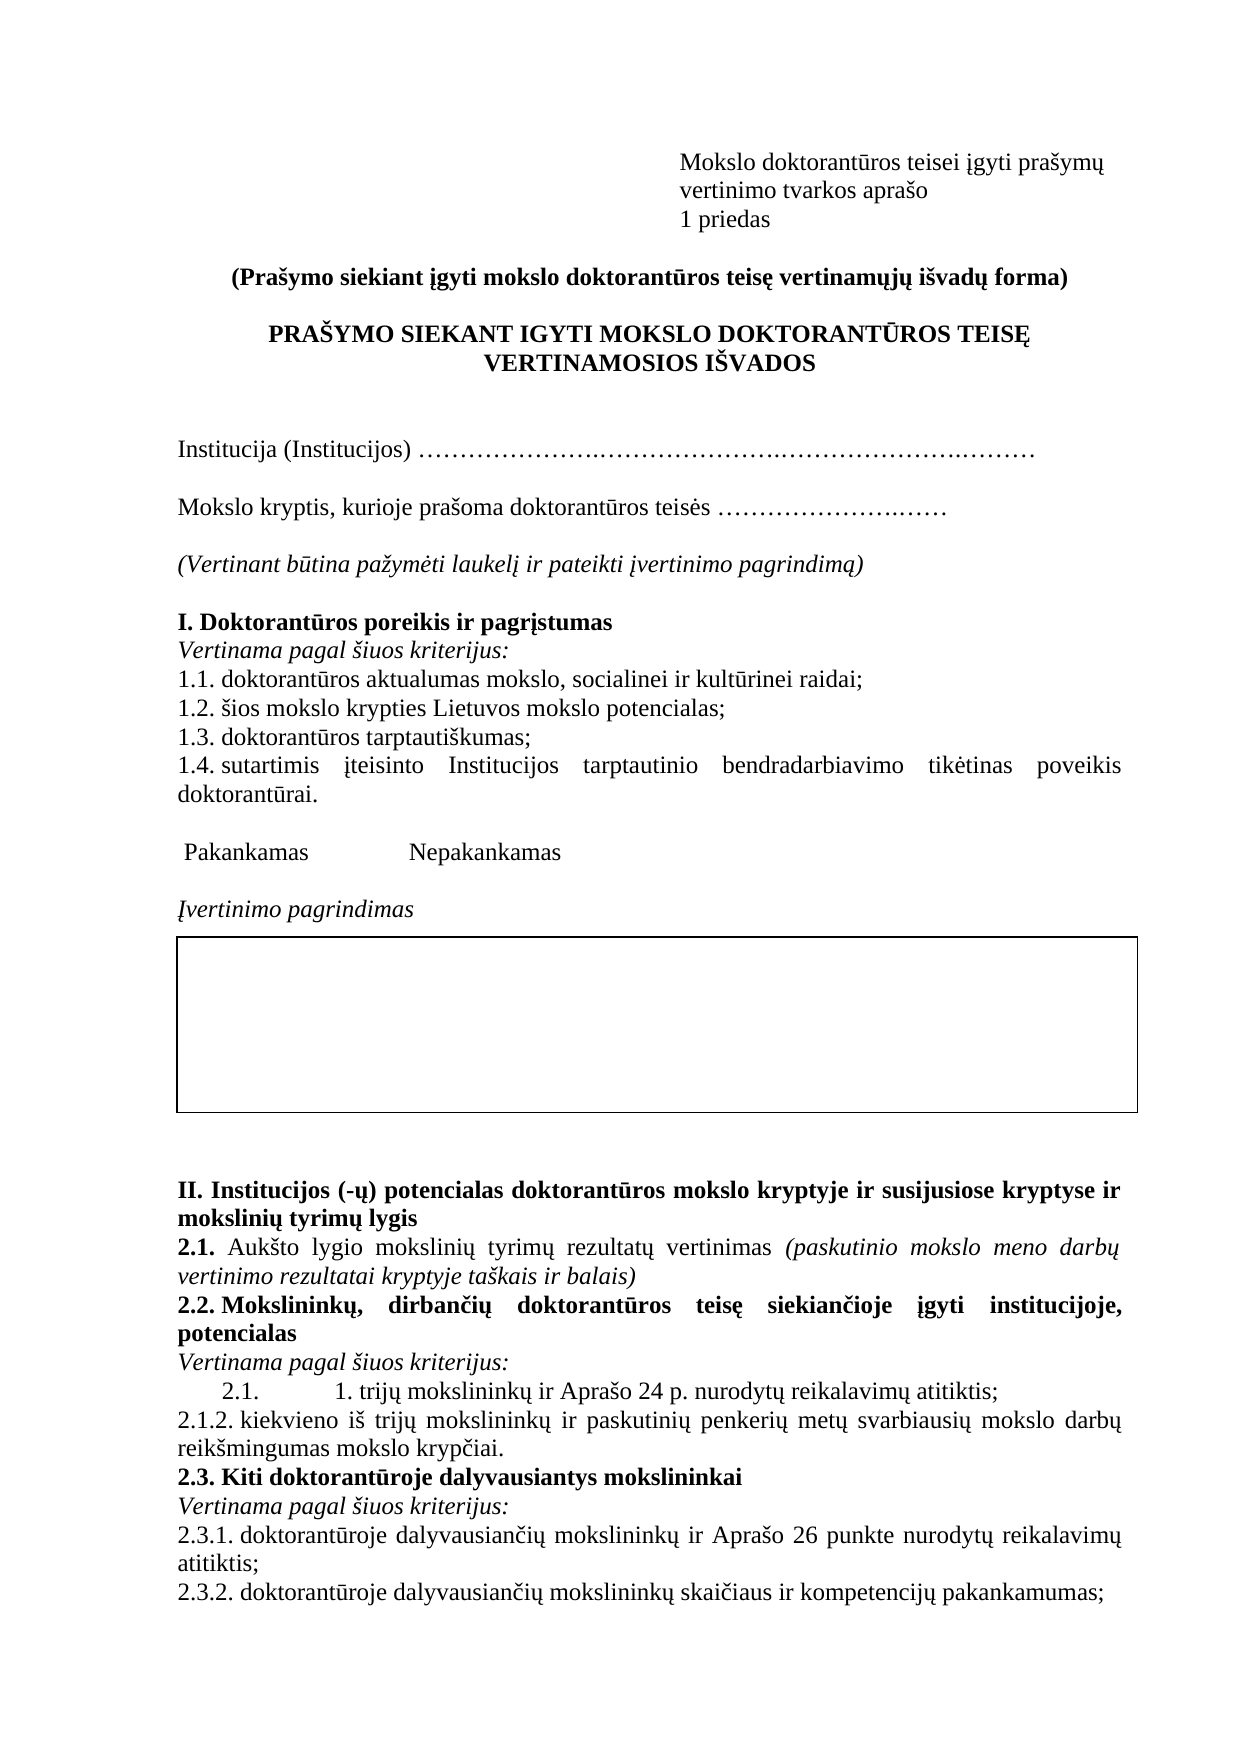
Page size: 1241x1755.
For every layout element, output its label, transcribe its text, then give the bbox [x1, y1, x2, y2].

text 2.1. Aukšto lygio mokslinių tyrimų rezultatų vertinimas (paskutinio mokslo meno darbų vertinimo rezultatai kryptyje taškais ir balais) [177, 1232, 1122, 1290]
text (Prašymo siekiant įgyti mokslo doktorantūros teisę vertinamųjų išvadų forma) [177, 262, 1122, 291]
text II. Institucijos (-ų) potencialas doktorantūros mokslo kryptyje ir susijusiose kryptyse ir mokslinių tyrimų lygis [177, 1175, 1122, 1232]
text vertinimo tvarkos aprašo [679, 176, 1122, 204]
text 2.1.2. kiekvieno iš trijų mokslininkų ir paskutinių penkerių metų svarbiausių mokslo darbų reikšmingumas mokslo krypčiai. [177, 1405, 1122, 1462]
text Mokslo kryptis, kurioje prašoma doktorantūros teisės ………………….…… [177, 492, 1122, 521]
text 2.3. Kiti doktorantūroje dalyvausiantys mokslininkai [177, 1462, 1122, 1491]
text PRAŠYMO SIEKANT IGYTI MOKSLO DOKTORANTŪROS TEISĘ VERTINAMOSIOS IŠVADOS [177, 319, 1122, 377]
text Vertinama pagal šiuos kriterijus: [177, 1347, 1122, 1376]
text 2.2. Mokslininkų, dirbančių doktorantūros teisę siekiančioje įgyti institucijoje, potencialas [177, 1290, 1122, 1347]
text Institucija (Institucijos) ………………….………………….………………….……… [177, 434, 1122, 463]
text 1.4. sutartimis įteisinto Institucijos tarptautinio bendradarbiavimo tikėtinas poveikis doktorantūrai. [177, 751, 1122, 808]
text 2.3.1. doktorantūroje dalyvausiančių mokslininkų ir Aprašo 26 punkte nurodytų reikalavimų atitiktis; [177, 1520, 1122, 1577]
text I. Doktorantūros poreikis ir pagrįstumas [177, 607, 1122, 636]
text 2.1. 1. trijų mokslininkų ir Aprašo 24 p. nurodytų reikalavimų atitiktis; [222, 1376, 1122, 1405]
text Įvertinimo pagrindimas [177, 894, 1122, 923]
text 1.1. doktorantūros aktualumas mokslo, socialinei ir kultūrinei raidai; [177, 664, 1122, 693]
text Vertinama pagal šiuos kriterijus: [177, 636, 1122, 664]
text Pakankamas Nepakankamas [177, 837, 1122, 866]
text 1.3. doktorantūros tarptautiškumas; [177, 722, 1122, 751]
text (Vertinant būtina pažymėti laukelį ir pateikti įvertinimo pagrindimą) [177, 549, 1122, 578]
text 1 priedas [679, 204, 1122, 233]
text Vertinama pagal šiuos kriterijus: [177, 1491, 1122, 1520]
text 1.2. šios mokslo krypties Lietuvos mokslo potencialas; [177, 693, 1122, 722]
text 2.3.2. doktorantūroje dalyvausiančių mokslininkų skaičiaus ir kompetencijų pakankamumas; [177, 1577, 1122, 1606]
text Mokslo doktorantūros teisei įgyti prašymų [679, 147, 1122, 176]
